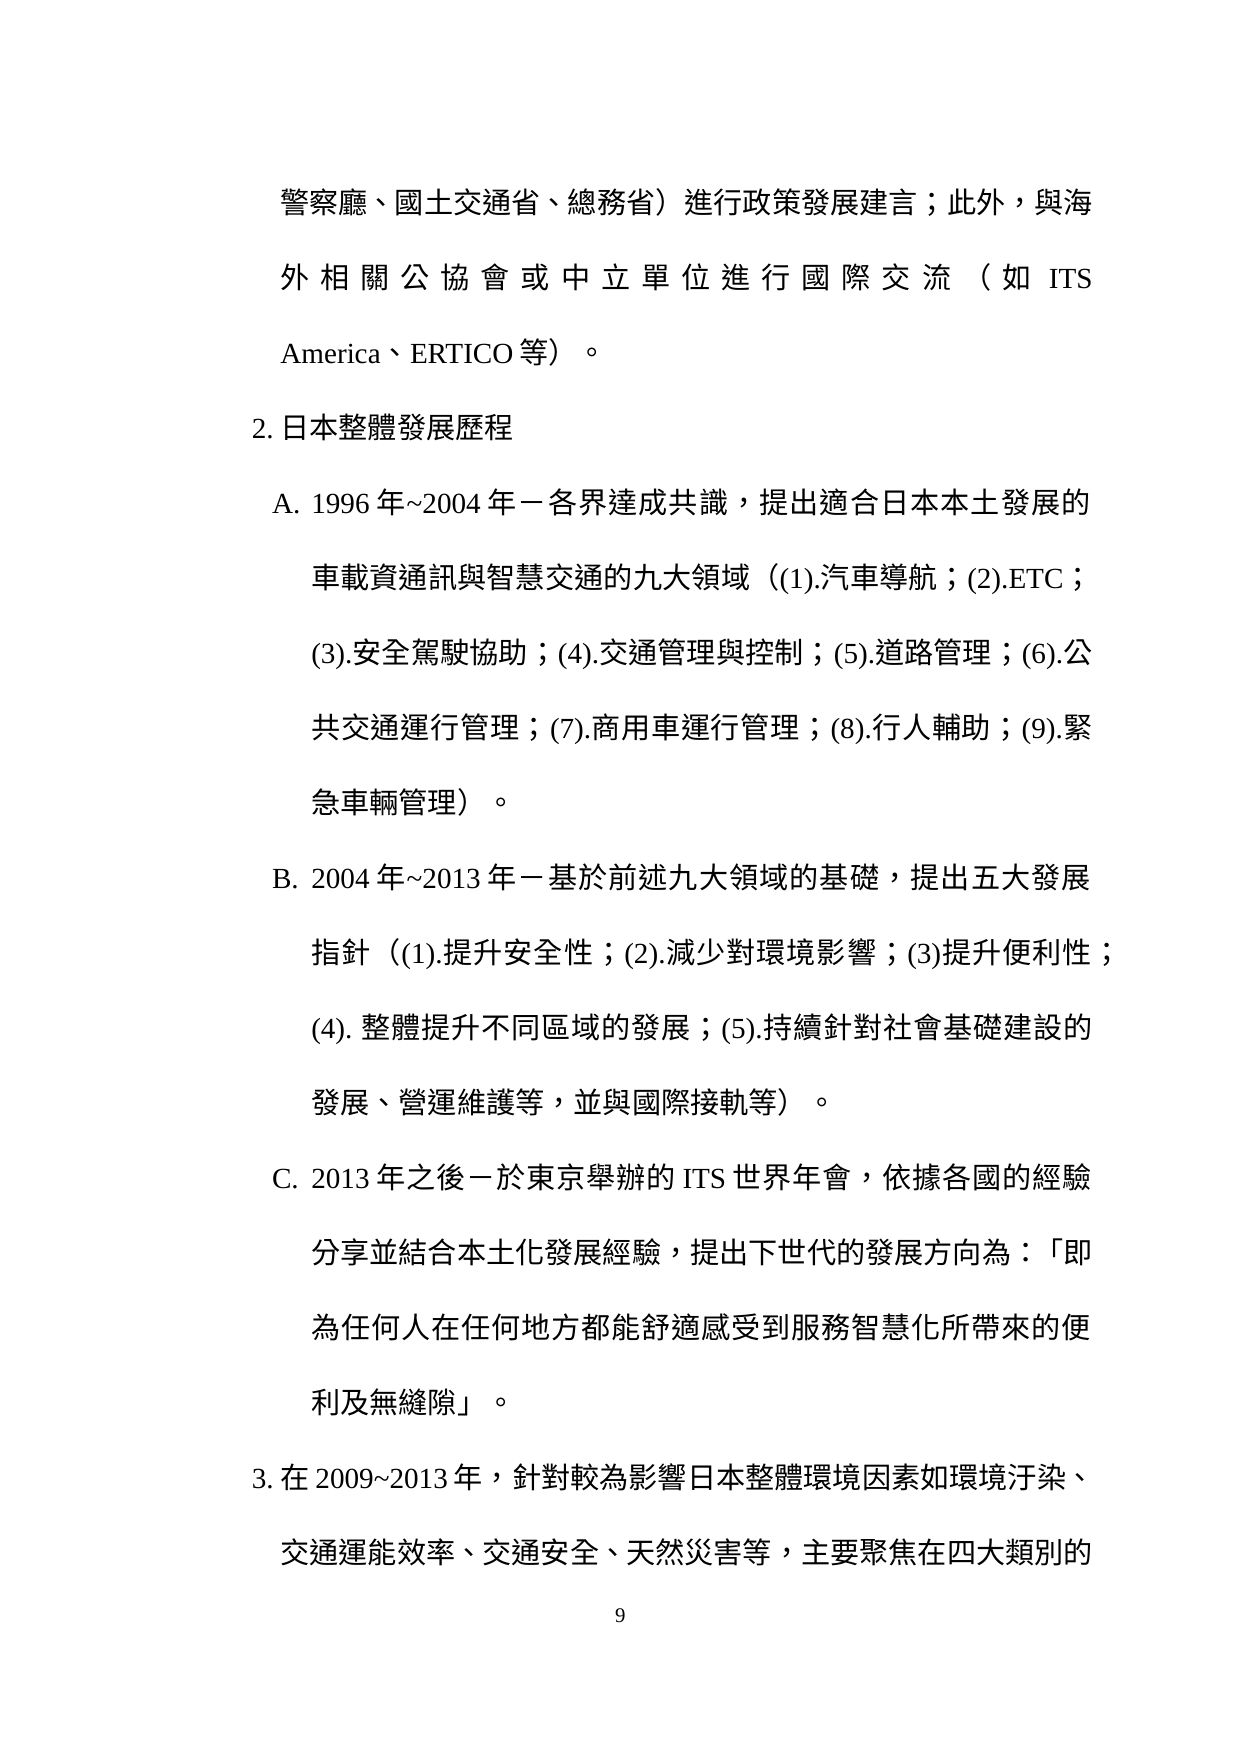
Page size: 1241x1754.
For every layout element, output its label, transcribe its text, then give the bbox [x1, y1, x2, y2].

list 日本整體發展歷程 [252, 388, 1092, 463]
list 組織發展與主要任務部分，說明在1994年成立的VERTIS(Vehicle and Traffic Intelligence Society)在2001年改名為ITS JAPAN，並於2005年正式成為「特定非營利活動法人」，其組織運作的人力主要由各會員組織派駐支援為主，會員組成主要為各大車廠、電信公司、設備製造商、圖資單位、法人單位等，可充份了解目前車載資通訊及智慧交通相關發展方向及需求為何。因會員中並未包含公部門單位，因此可以以一個中立的角色，彙整產學研各界的意見，收斂並建議日本公部門（經濟產業省、警察廳、國土交通省、總務省）進行政策發展建言；此外，與海外相關公協會或中立單位進行國際交流（如ITS America、ERTICO等）。 [252, 163, 1092, 388]
list 2004年~2013年－基於前述九大領域的基礎，提出五大發展指針（(1).提升安全性；(2).減少對環境影響；(3)提升便利性；(4). 整體提升不同區域的發展；(5).持續針對社會基礎建設的發展、營運維護等，並與國際接軌等）。 [272, 838, 1092, 1138]
list 2013年之後－於東京舉辦的ITS世界年會，依據各國的經驗分享並結合本土化發展經驗，提出下世代的發展方向為：「即為任何人在任何地方都能舒適感受到服務智慧化所帶來的便利及無縫隙」。 [272, 1138, 1092, 1438]
list 在2009~2013年，針對較為影響日本整體環境因素如環境汙染、交通運能效率、交通安全、天然災害等，主要聚焦在四大類別的 [252, 1438, 1092, 1588]
list 1996年~2004年－各界達成共識，提出適合日本本土發展的車載資通訊與智慧交通的九大領域（(1).汽車導航；(2).ETC；(3).安全駕駛協助；(4).交通管理與控制；(5).道路管理；(6).公共交通運行管理；(7).商用車運行管理；(8).行人輔助；(9).緊急車輛管理）。 [272, 463, 1092, 838]
